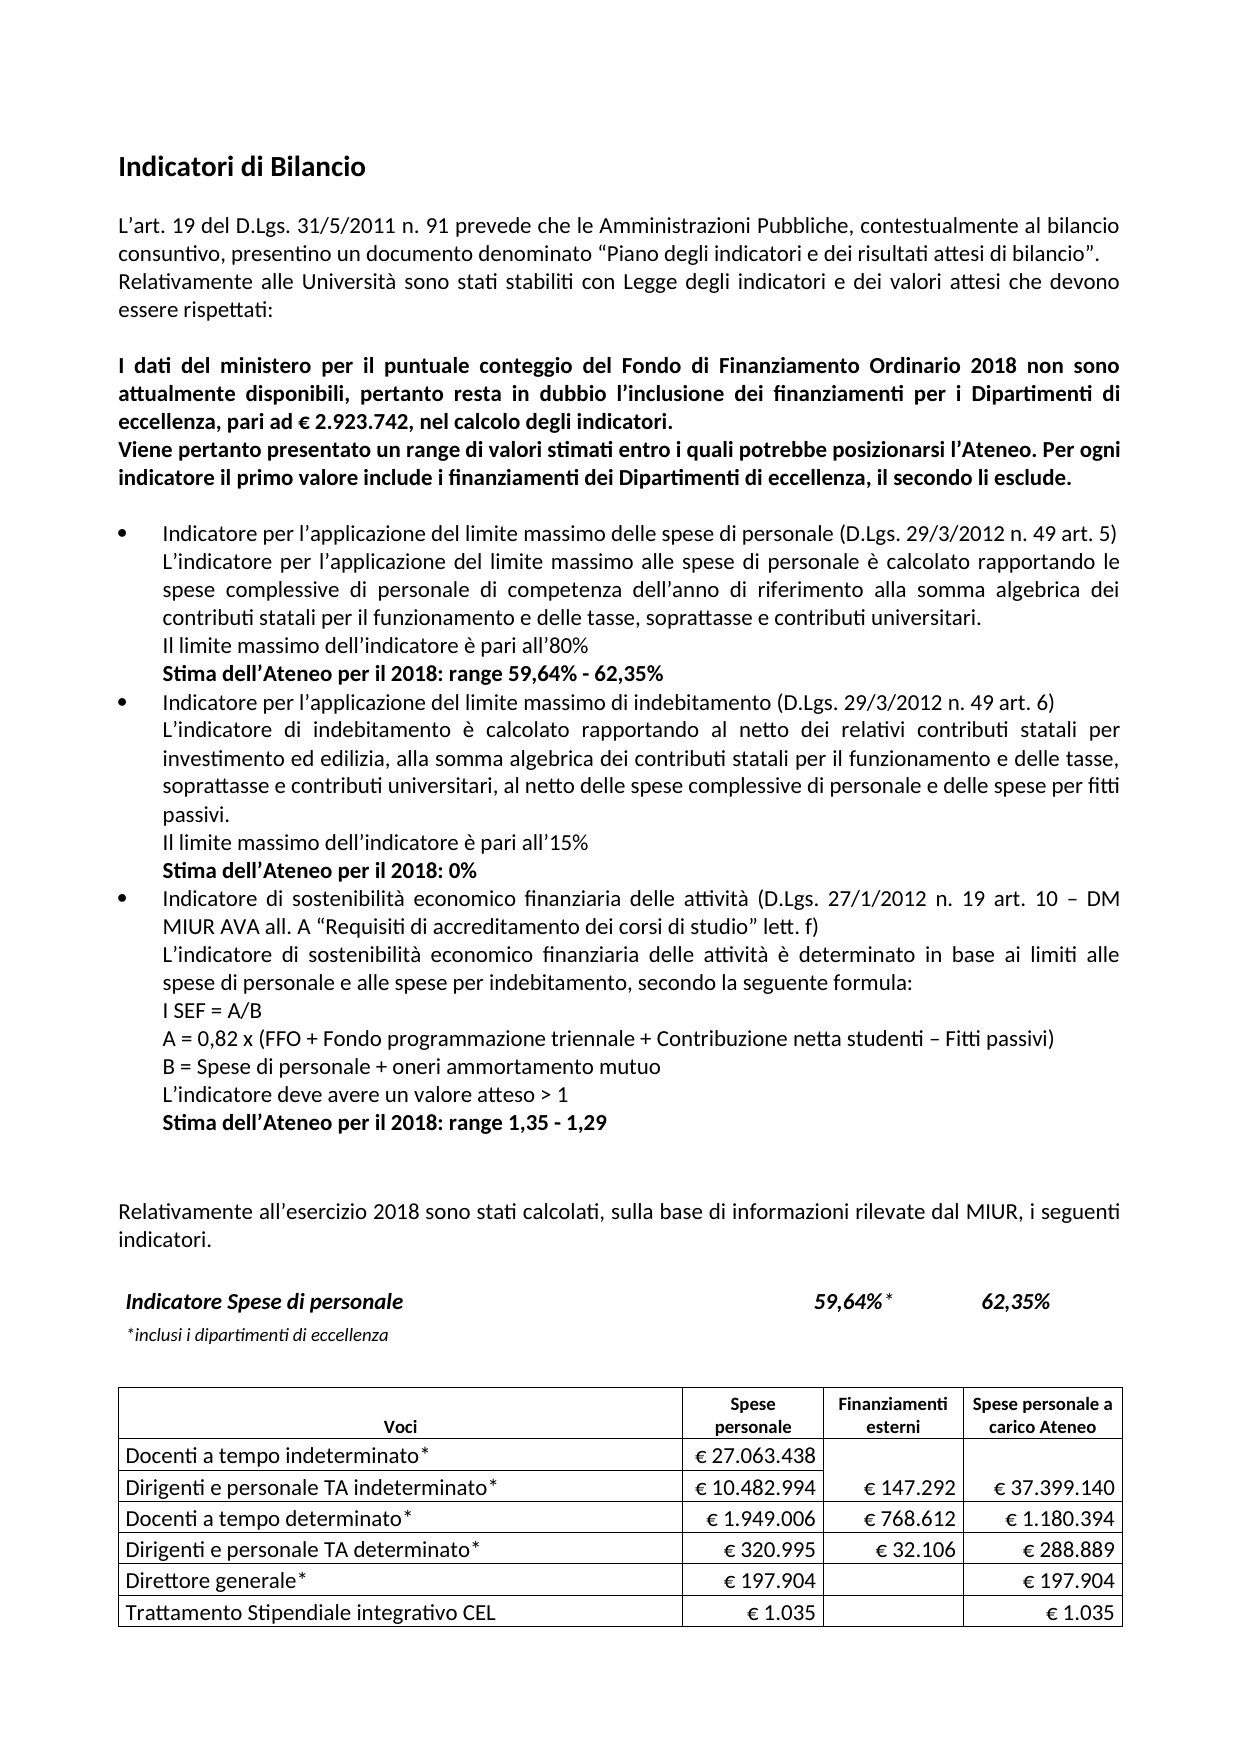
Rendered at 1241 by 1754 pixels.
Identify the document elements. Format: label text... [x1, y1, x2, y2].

text Stima dell’Ateneo per il 2018: range 1,35 - 1,29 [162, 1108, 1122, 1136]
table_cell € 1.949.006 [683, 1502, 823, 1532]
table_cell € 768.612 [824, 1502, 963, 1532]
table_header Indicatore Spese di personale [118, 1284, 747, 1315]
text Relativamente all’esercizio 2018 sono stati calcolati, sulla base di informazioni rilevate dal MIUR, i seguenti indicatori. [118, 1197, 1122, 1253]
table_cell € 1.180.394 [964, 1502, 1122, 1532]
text B = Spese di personale + oneri ammortamento mutuo [162, 1052, 1122, 1080]
text Il limite massimo dell’indicatore è pari all’15% [162, 828, 1122, 856]
text Stima dell’Ateneo per il 2018: range 59,64% - 62,35% [162, 659, 1122, 688]
table_cell € 197.904 [964, 1564, 1122, 1594]
text L’indicatore deve avere un valore atteso > 1 [162, 1080, 1122, 1108]
table_cell € 27.063.438 [683, 1439, 823, 1469]
text Viene pertanto presentato un range di valori stimati entro i quali potrebbe posizionarsi l’Ateneo. Per ogni indicatore il primo valore include i finanziamenti dei Dipartimenti di eccellenza, il secondo li esclude. [118, 435, 1122, 491]
table_cell Dirigenti e personale TA determinato* [119, 1533, 682, 1563]
text I dati del ministero per il puntuale conteggio del Fondo di Finanziamento Ordinario 2018 non sono attualmente disponibili, pertanto resta in dubbio l’inclusione dei finanziamenti per i Dipartimenti di eccellenza, pari ad € 2.923.742, nel calcolo degli indicatori. [118, 351, 1122, 435]
table_cell € 197.904 [683, 1564, 823, 1594]
text I SEF = A/B [162, 996, 1122, 1024]
text Stima dell’Ateneo per il 2018: 0% [162, 856, 1122, 884]
text Il limite massimo dell’indicatore è pari all’80% [162, 632, 1122, 659]
table_header Voci [119, 1388, 682, 1438]
table_cell [824, 1564, 963, 1594]
table_header Spese personale [683, 1388, 823, 1438]
list Indicatore per l’applicazione del limite massimo delle spese di personale (D.Lgs. 29/3/2012 n. 49 art. 5) [118, 519, 1122, 547]
text L’indicatore per l’applicazione del limite massimo alle spese di personale è calcolato rapportando le spese complessive di personale di competenza dell’anno di riferimento alla somma algebrica dei contributi statali per il funzionamento e delle tasse, soprattasse e contributi universitari. [162, 547, 1122, 632]
text L’indicatore di indebitamento è calcolato rapportando al netto dei relativi contributi statali per investimento ed edilizia, alla somma algebrica dei contributi statali per il funzionamento e delle tasse, soprattasse e contributi universitari, al netto delle spese complessive di personale e delle spese per fitti passivi. [162, 716, 1122, 828]
table_cell Trattamento Stipendiale integrativo CEL [119, 1596, 682, 1626]
table_header Finanziamenti esterni [824, 1388, 963, 1438]
table_cell € 37.399.140 [964, 1439, 1122, 1501]
table_cell € 147.292 [824, 1439, 963, 1501]
text L’indicatore di sostenibilità economico finanziaria delle attività è determinato in base ai limiti alle spese di personale e alle spese per indebitamento, secondo la seguente formula: [162, 940, 1122, 996]
table_cell Dirigenti e personale TA indeterminato* [119, 1471, 682, 1501]
table_cell [904, 1315, 1060, 1346]
table_cell € 1.035 [683, 1596, 823, 1626]
list Indicatore di sostenibilità economico finanziaria delle attività (D.Lgs. 27/1/2012 n. 19 art. 10 – DM MIUR AVA all. A “Requisiti di accreditamento dei corsi di studio” lett. f) [118, 884, 1122, 940]
table_cell Docenti a tempo indeterminato* [119, 1439, 682, 1469]
table_cell € 32.106 [824, 1533, 963, 1563]
table_cell [824, 1596, 963, 1626]
table_cell *inclusi i dipartimenti di eccellenza [118, 1315, 747, 1346]
text L’art. 19 del D.Lgs. 31/5/2011 n. 91 prevede che le Amministrazioni Pubbliche, contestualmente al bilancio consuntivo, presentino un documento denominato “Piano degli indicatori e dei risultati attesi di bilancio”. [118, 211, 1122, 267]
table_cell Docenti a tempo determinato* [119, 1502, 682, 1532]
text Relativamente alle Università sono stati stabiliti con Legge degli indicatori e dei valori attesi che devono essere rispettati: [118, 267, 1122, 323]
table_header 62,35% [904, 1284, 1060, 1315]
text A = 0,82 x (FFO + Fondo programmazione triennale + Contribuzione netta studenti – Fitti passivi) [162, 1024, 1122, 1052]
table_header 59,64%* [747, 1284, 903, 1315]
list Indicatore per l’applicazione del limite massimo di indebitamento (D.Lgs. 29/3/2012 n. 49 art. 6) [118, 688, 1122, 716]
table_cell Direttore generale* [119, 1564, 682, 1594]
table_cell € 320.995 [683, 1533, 823, 1563]
subtitle Indicatori di Bilancio [118, 148, 1122, 183]
table_cell € 10.482.994 [683, 1471, 823, 1501]
table_cell [747, 1315, 903, 1346]
table_cell € 288.889 [964, 1533, 1122, 1563]
table_cell € 1.035 [964, 1596, 1122, 1626]
table_header Spese personale a carico Ateneo [964, 1388, 1122, 1438]
